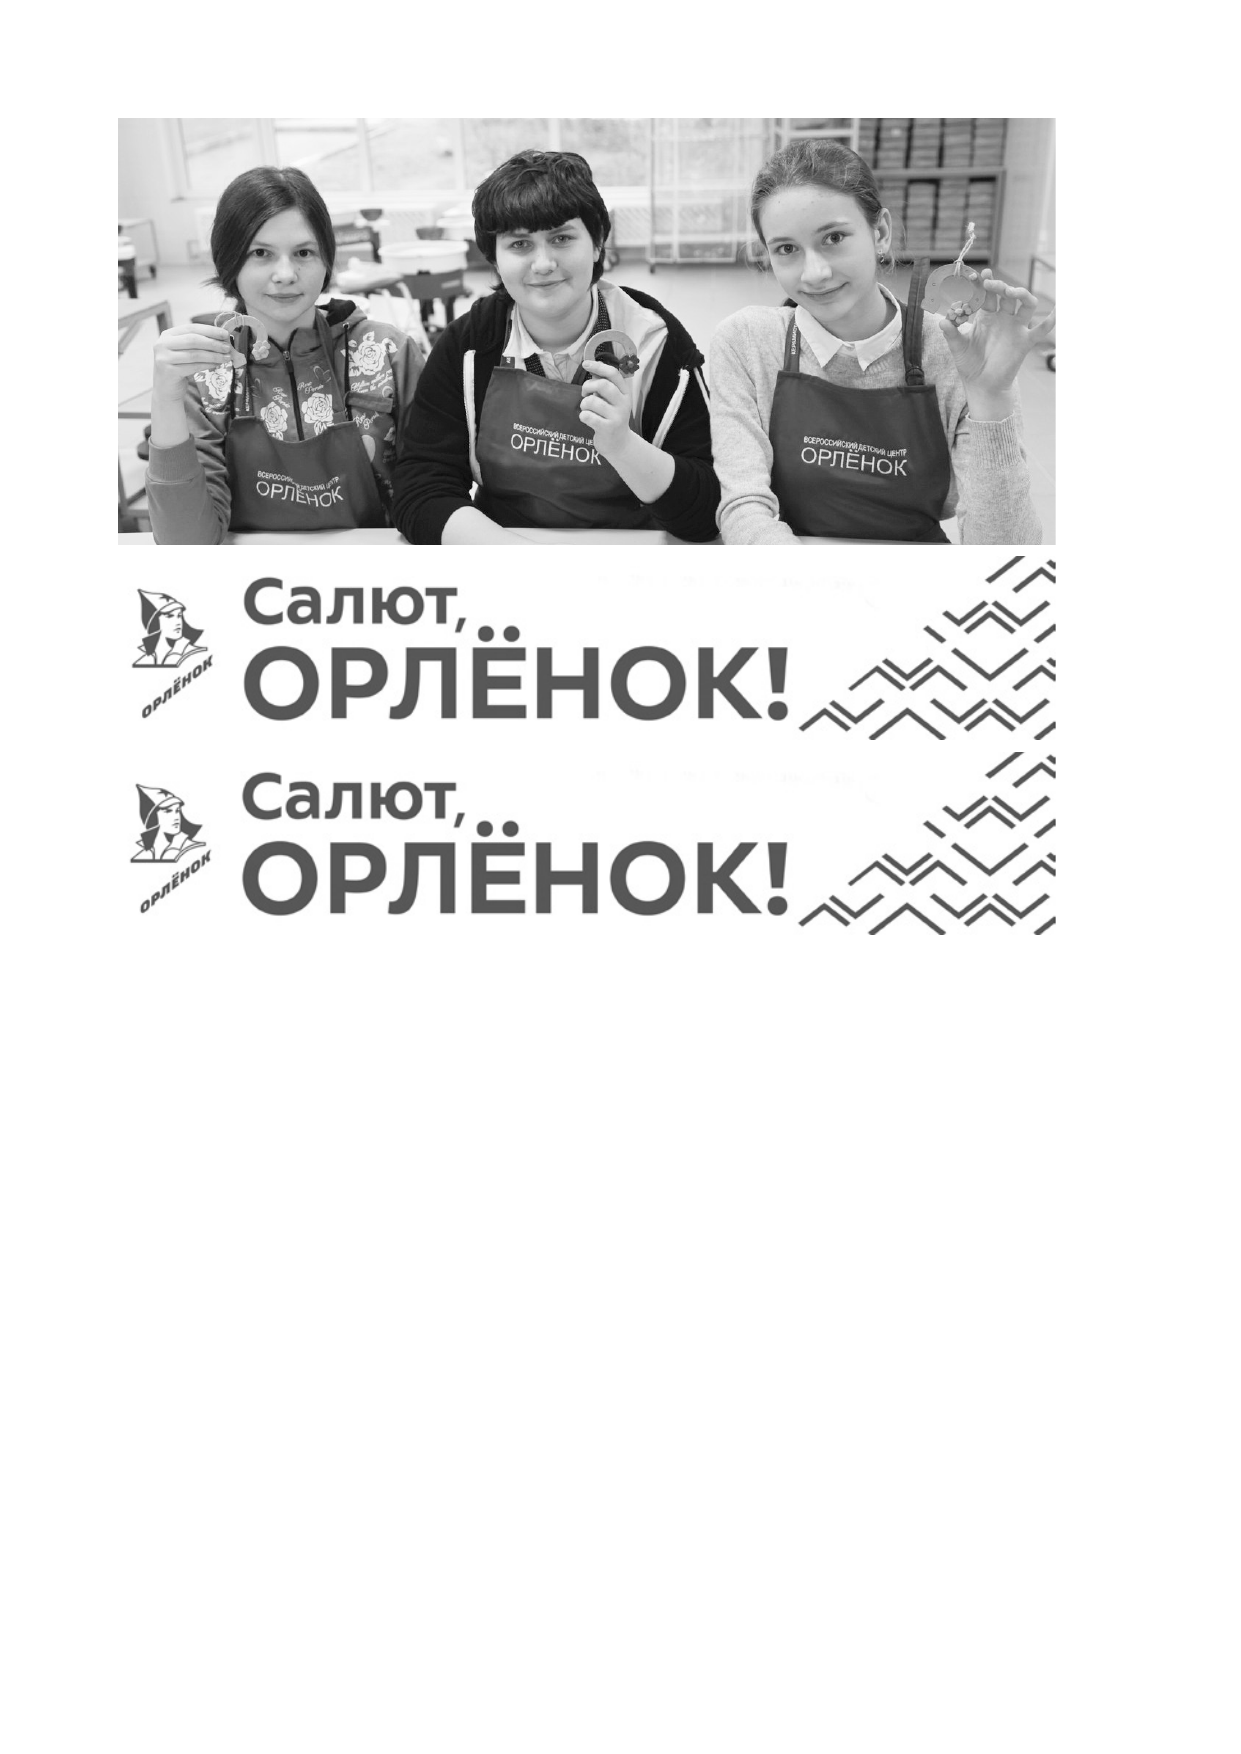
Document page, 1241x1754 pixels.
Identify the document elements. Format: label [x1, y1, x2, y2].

picture [118, 556, 1056, 740]
picture [118, 752, 1056, 935]
picture [118, 118, 1056, 545]
